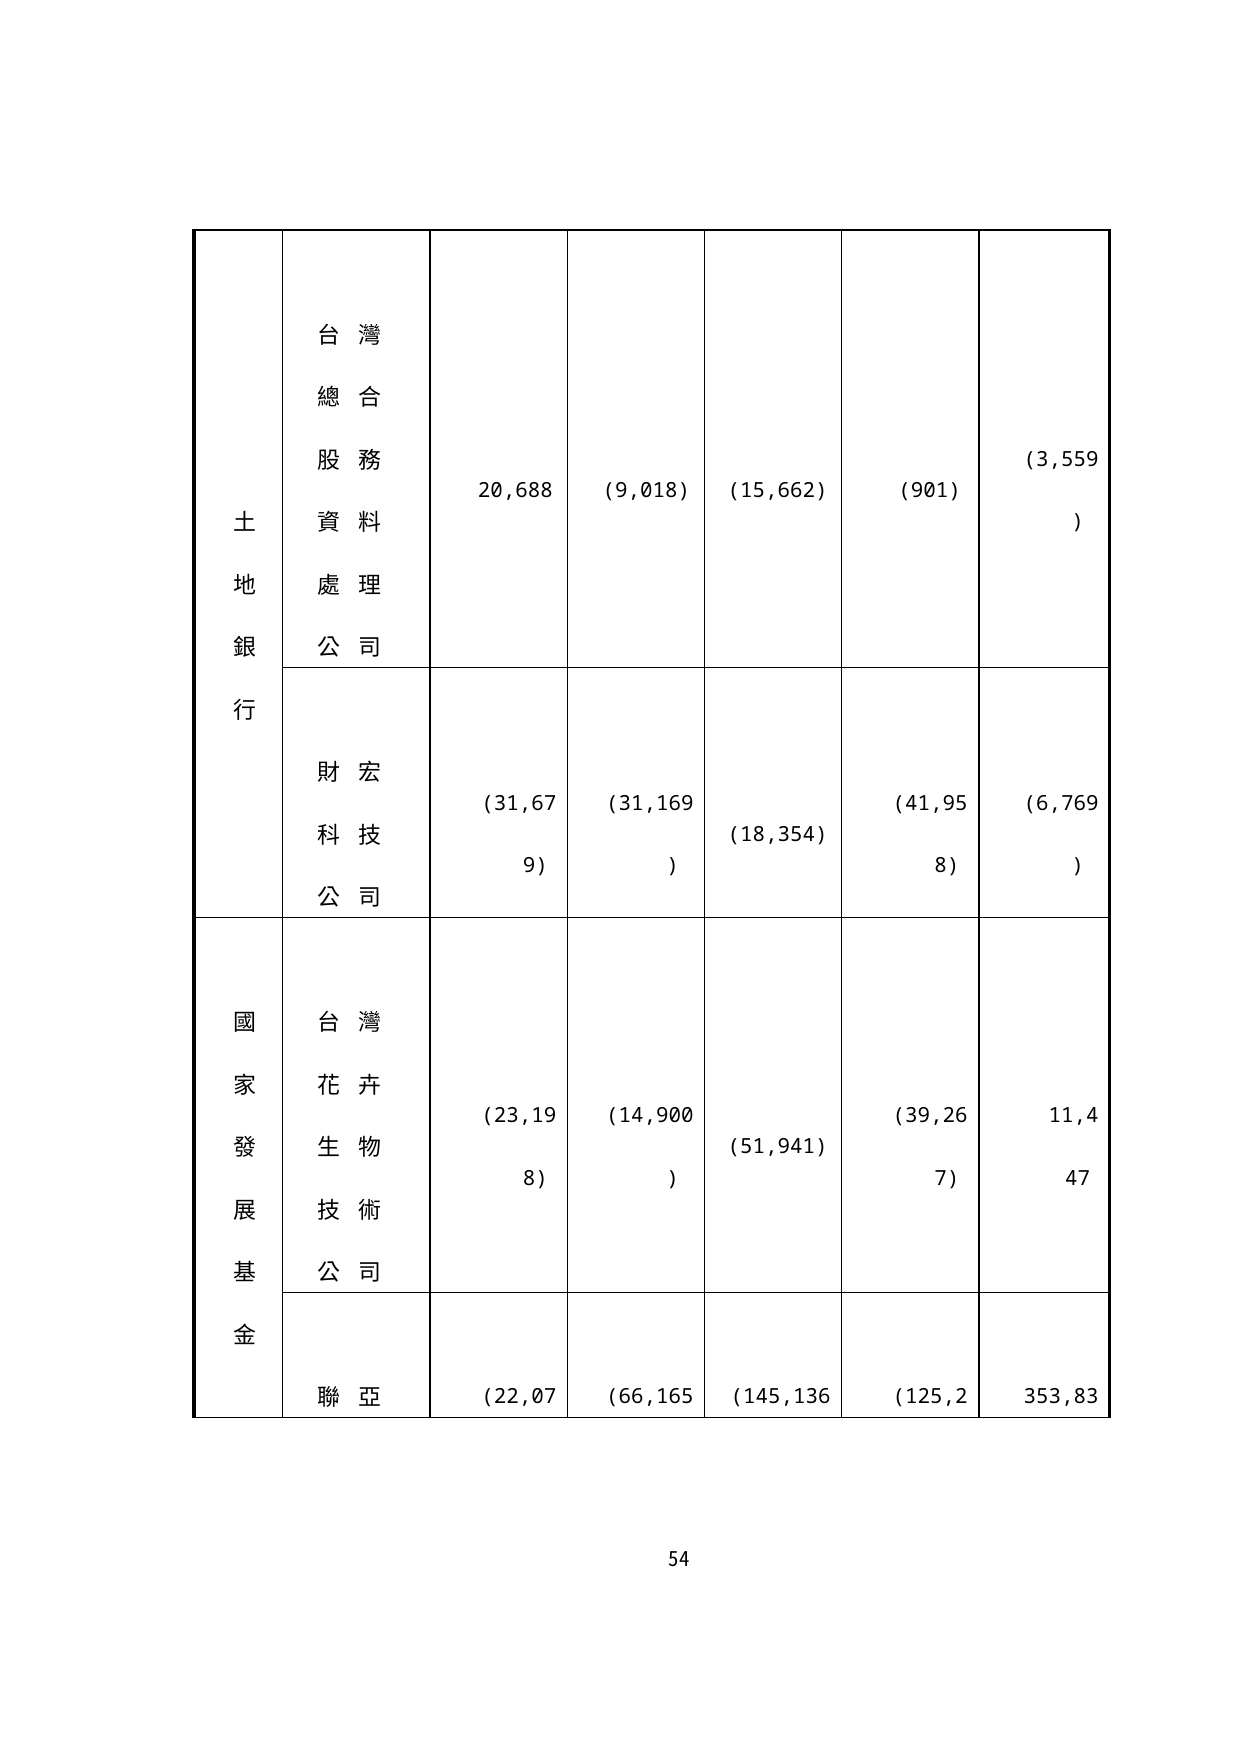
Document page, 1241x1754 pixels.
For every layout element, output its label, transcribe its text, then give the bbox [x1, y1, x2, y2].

table_cell 國家發展基金 [196, 918, 282, 1417]
table_cell (125,2 [842, 1293, 978, 1417]
table_cell (66,165 [568, 1293, 704, 1417]
table_cell 聯亞 [283, 1293, 429, 1417]
table_cell (31,679) [431, 668, 567, 917]
table_cell 台灣花卉生物技術公司 [283, 918, 429, 1292]
table_cell 財宏科技公司 [283, 668, 429, 917]
table_cell 11,447 [980, 918, 1108, 1292]
table_cell (14,900) [568, 918, 704, 1292]
table_cell (23,198) [431, 918, 567, 1292]
table_cell (6,769) [980, 668, 1108, 917]
table_cell 353,83 [980, 1293, 1108, 1417]
table_cell 台灣總合股務資料處理公司 [283, 231, 429, 667]
table_cell (22,07 [431, 1293, 567, 1417]
table_cell (31,169) [568, 668, 704, 917]
table_cell (901) [842, 231, 978, 667]
table_cell (145,136 [705, 1293, 841, 1417]
table_cell 20,688 [431, 231, 567, 667]
table_cell 土地銀行 [196, 231, 282, 917]
table_cell (9,018) [568, 231, 704, 667]
table_cell (51,941) [705, 918, 841, 1292]
table_cell (18,354) [705, 668, 841, 917]
table_cell (3,559) [980, 231, 1108, 667]
table_cell (15,662) [705, 231, 841, 667]
table_cell (41,958) [842, 668, 978, 917]
table_cell (39,267) [842, 918, 978, 1292]
